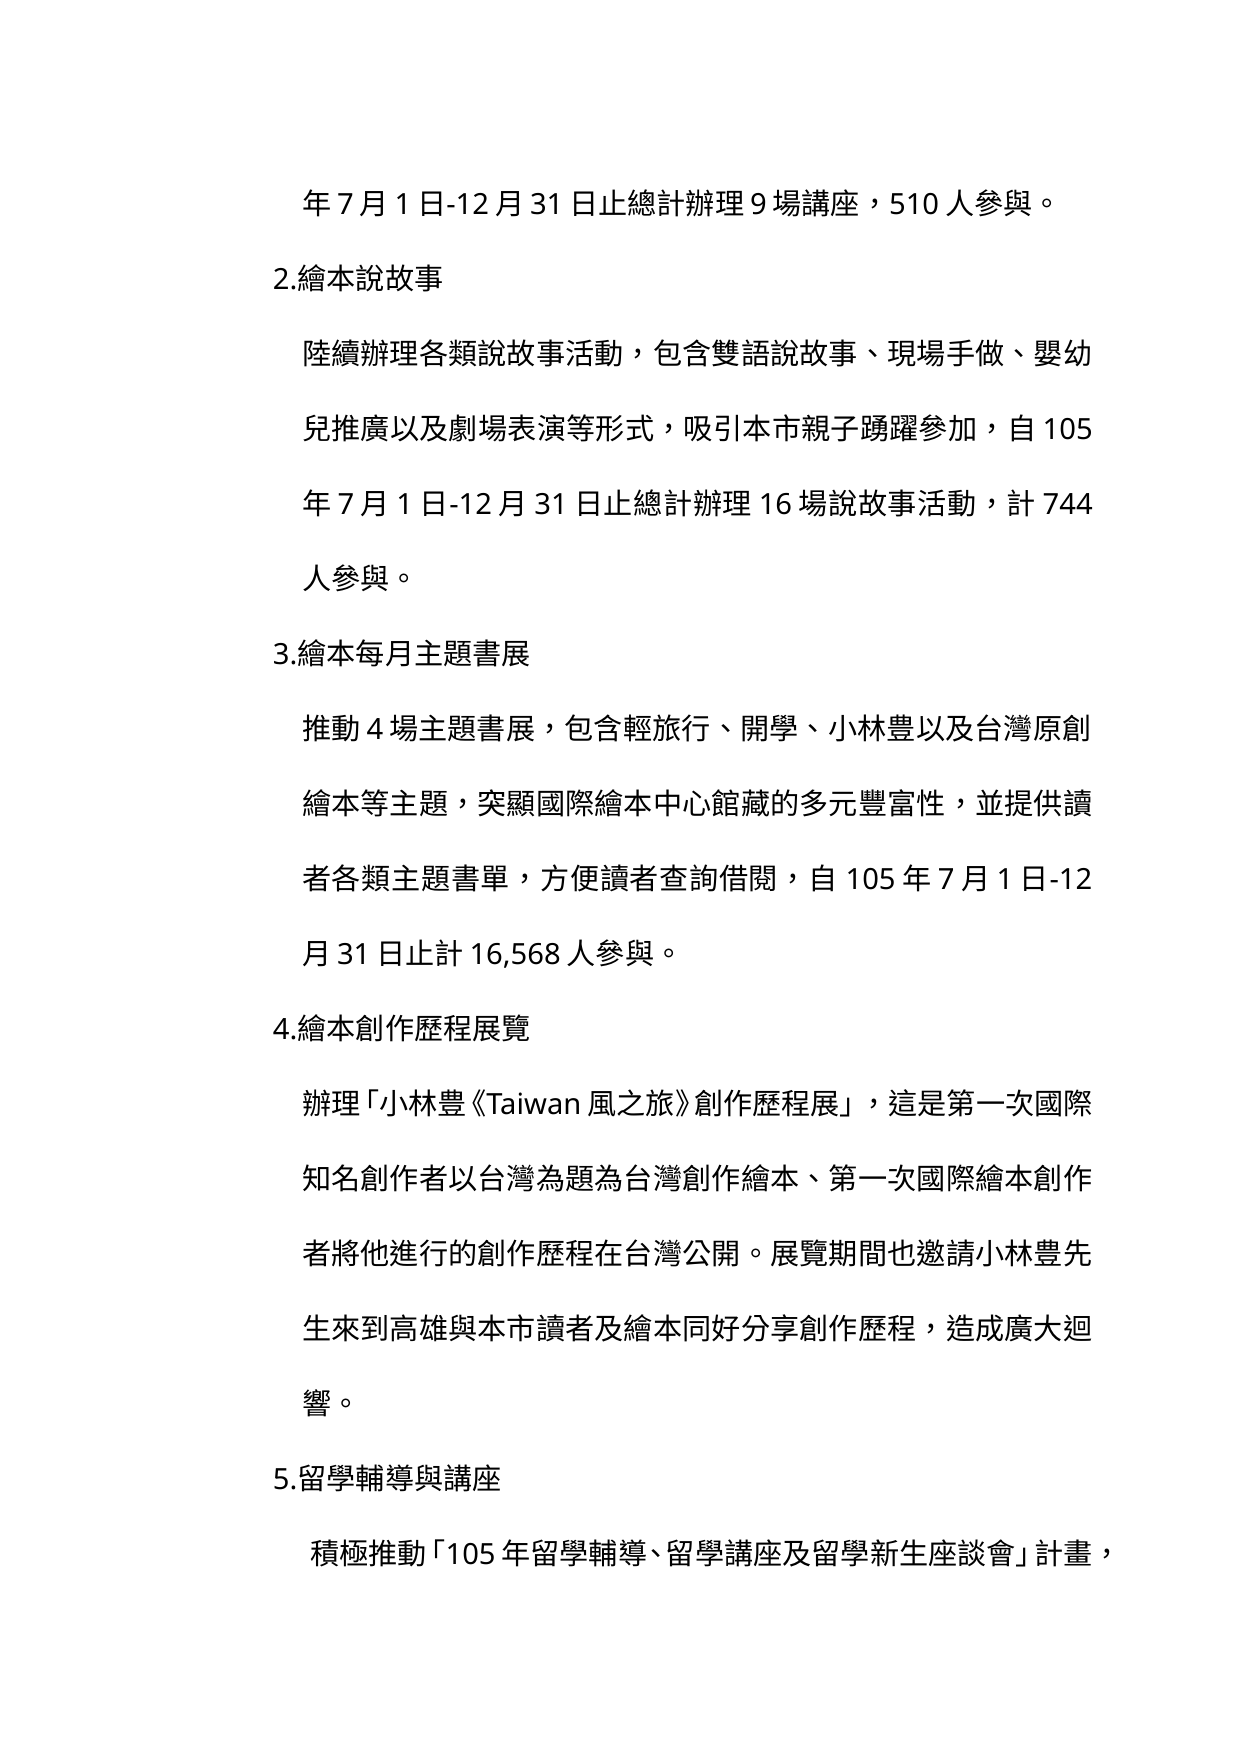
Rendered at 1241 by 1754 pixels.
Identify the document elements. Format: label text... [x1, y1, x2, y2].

text 年7月1日-12月31日止總計辦理9場講座，510人參與。 [273, 164, 1092, 239]
text 積極推動「105年留學輔導、留學講座及留學新生座談會」計畫，自105年7月1日-12月31日止計辦理24場留學講座及18場留學輔導諮詢，計672人參加，提供市民朋友免費取得國外留學資訊便利管道。 [310, 1514, 1092, 1589]
text 3.繪本每月主題書展 推動4場主題書展，包含輕旅行、開學、小林豊以及台灣原創繪本等主題，突顯國際繪本中心館藏的多元豐富性，並提供讀者各類主題書單，方便讀者查詢借閱，自105年7月1日-12月31日止計16,568人參與。 [273, 614, 1092, 989]
text 4.繪本創作歷程展覽 辦理「小林豊《Taiwan風之旅》創作歷程展」，這是第一次國際知名創作者以台灣為題為台灣創作繪本、第一次國際繪本創作者將他進行的創作歷程在台灣公開。展覽期間也邀請小林豊先生來到高雄與本市讀者及繪本同好分享創作歷程，造成廣大迴響。 [273, 989, 1092, 1439]
text 5.留學輔導與講座 [273, 1439, 1092, 1514]
text 2.繪本說故事 陸續辦理各類說故事活動，包含雙語說故事、現場手做、嬰幼兒推廣以及劇場表演等形式，吸引本市親子踴躍參加，自105年7月1日-12月31日止總計辦理16場說故事活動，計744人參與。 [273, 239, 1092, 614]
